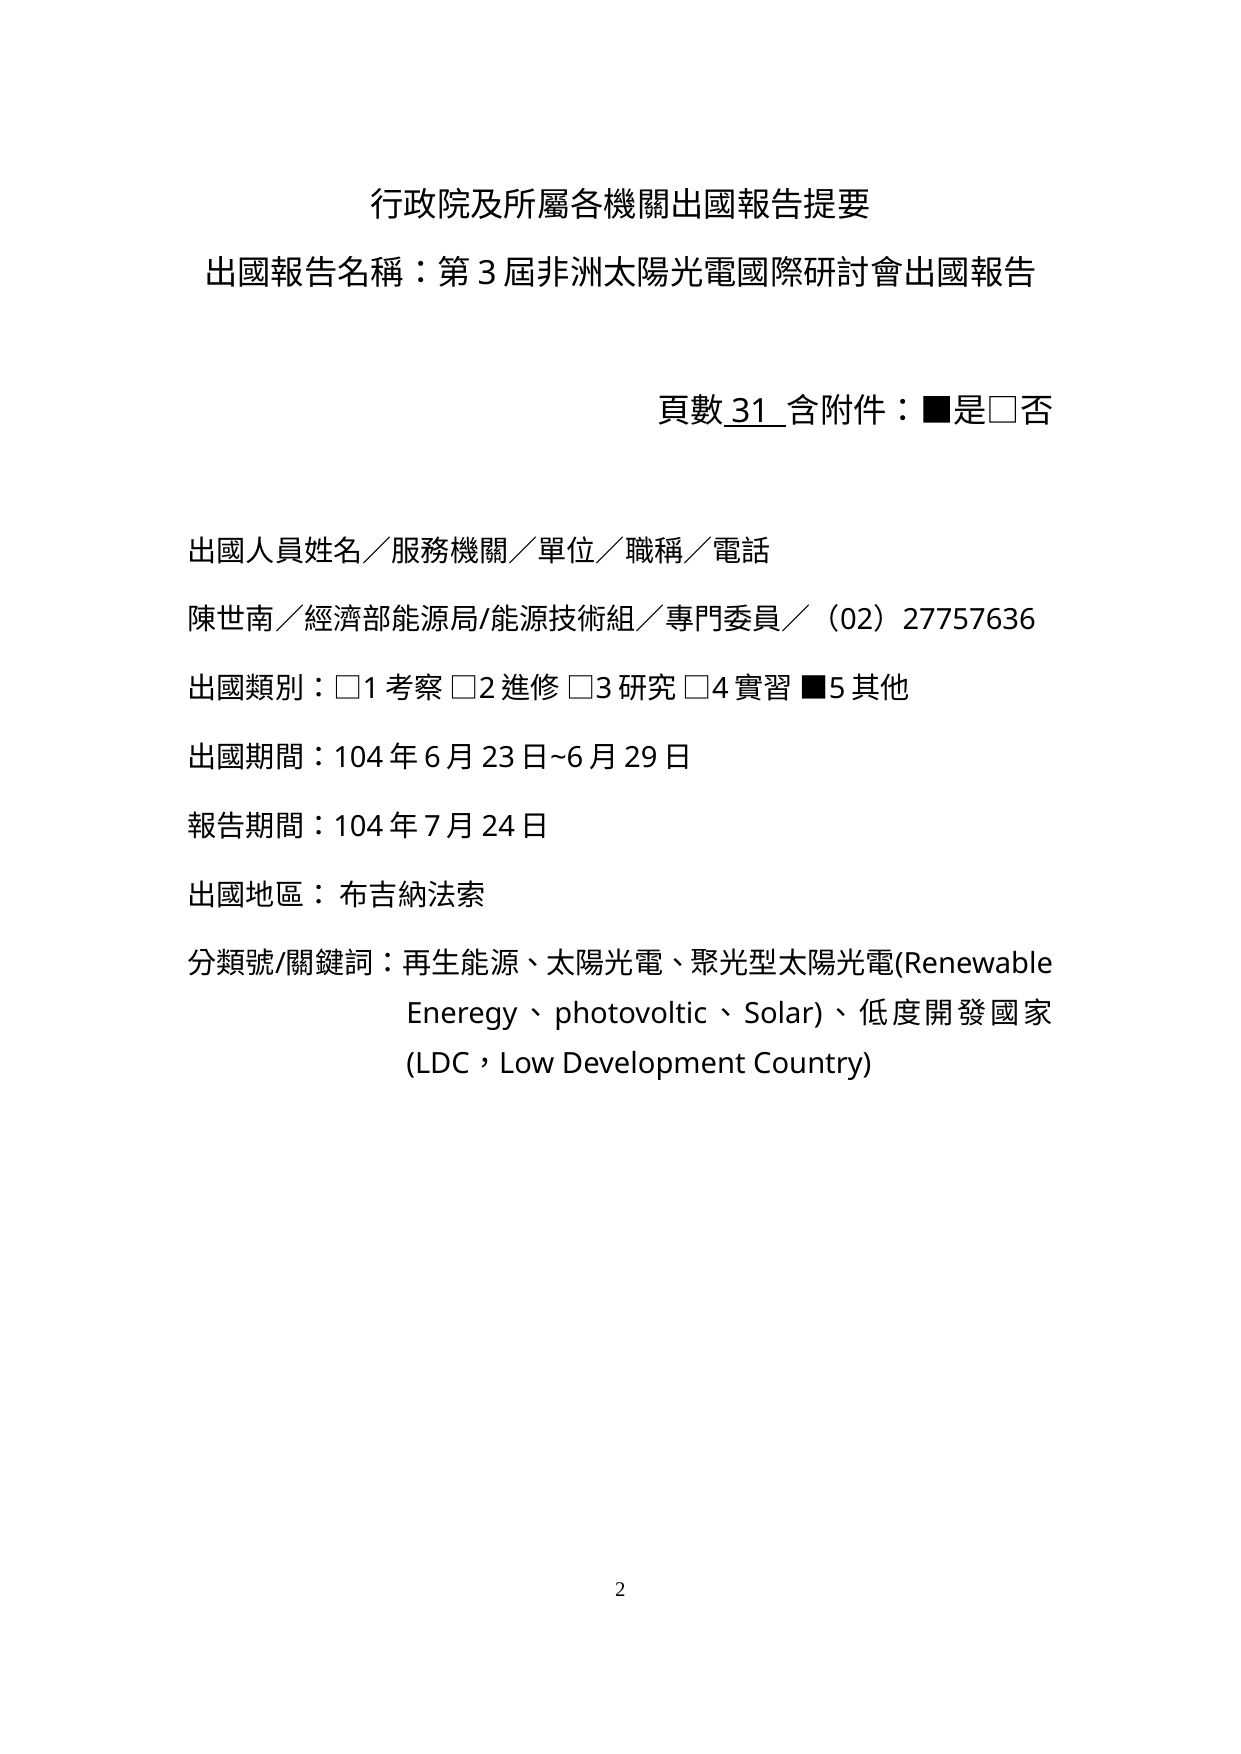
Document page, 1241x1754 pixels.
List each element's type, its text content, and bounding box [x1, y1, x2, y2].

text 出國報告名稱：第3屆非洲太陽光電國際研討會出國報告 [187, 244, 1053, 294]
subtitle 行政院及所屬各機關出國報告提要 [187, 176, 1053, 226]
subtitle 出國人員姓名∕服務機關∕單位∕職稱∕電話 [187, 519, 1053, 569]
text 出國期間：104年6月23日~6月29日 [187, 726, 1053, 776]
subtitle 頁數 31 含附件：■是□否 [187, 382, 1053, 432]
subtitle 出國類別：□1考察 □2進修 □3研究 □4實習 ■5其他 [187, 657, 1053, 707]
text 分類號/關鍵詞：再生能源、太陽光電、聚光型太陽光電(Renewable Eneregy、photovoltic、Solar)、低度開發國家(LDC，Low Development Country) [187, 932, 1053, 1082]
subtitle 陳世南∕經濟部能源局/能源技術組∕專門委員∕（02）27757636 [187, 588, 1053, 638]
text 出國地區： 布吉納法索 [187, 863, 1053, 913]
subtitle 報告期間：104年7月24日 [187, 794, 1053, 844]
